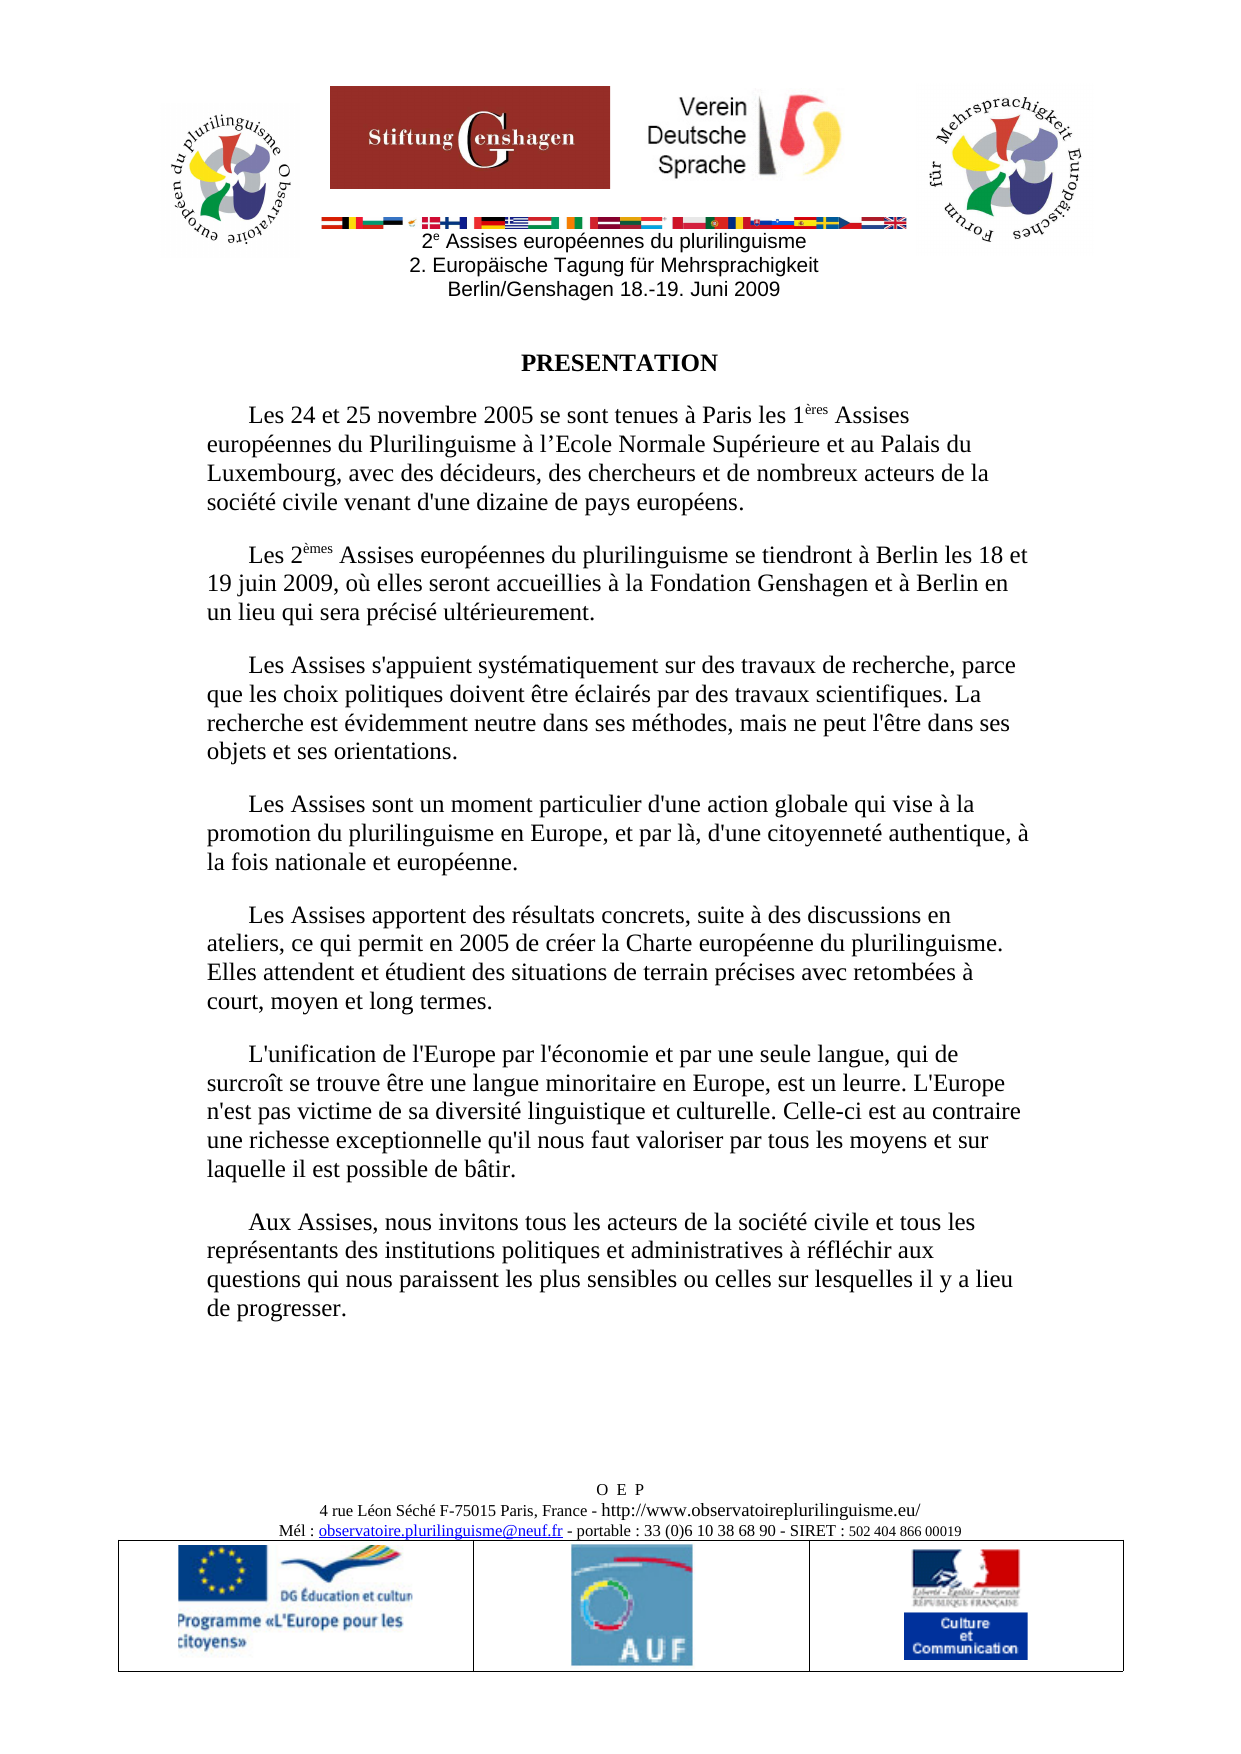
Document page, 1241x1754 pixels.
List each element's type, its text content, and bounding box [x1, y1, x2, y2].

table_header 2e Assises européennes du plurilinguisme 2. Europäische Tagung für Mehrsprachigkeit Berlin/Genshagen 18.-19. Juni 2009 [314, 83, 914, 301]
text Les 24 et 25 novembre 2005 se sont tenues à Paris les 1ères Assises européennes du Plurilinguisme à l’Ecole Normale Supérieure et au Palais du Luxembourg, avec des décideurs, des chercheurs et de nombreux acteurs de la société civile venant d'une dizaine de pays européens. [207, 401, 1033, 516]
text L'unification de l'Europe par l'économie et par une seule langue, qui de surcroît se trouve être une langue minoritaire en Europe, est un leurre. L'Europe n'est pas victime de sa diversité linguistique et culturelle. Celle-ci est au contraire une richesse exceptionnelle qu'il nous faut valoriser par tous les moyens et sur laquelle il est possible de bâtir. [207, 1039, 1033, 1183]
picture [330, 86, 611, 189]
table_header [614, 83, 907, 217]
picture [916, 83, 1095, 256]
table_header [321, 83, 614, 217]
text PRESENTATION [205, 348, 1033, 376]
text Aux Assises, nous invitons tous les acteurs de la société civile et tous les représentants des institutions politiques et administratives à réfléchir aux questions qui nous paraissent les plus sensibles ou celles sur lesquelles il y a lieu de progresser. [207, 1207, 1033, 1322]
text Les Assises s'appuient systématiquement sur des travaux de recherche, parce que les choix politiques doivent être éclairés par des travaux scientifiques. La recherche est évidemment neutre dans ses méthodes, mais ne peut l'être dans ses objets et ses orientations. [207, 650, 1033, 765]
picture [570, 1543, 696, 1669]
text Les Assises apportent des résultats concrets, suite à des discussions en ateliers, ce qui permit en 2005 de créer la Charte européenne du plurilinguisme. Elles attendent et étudient des situations de terrain précises avec retombées à court, moyen et long termes. [207, 900, 1033, 1015]
picture [321, 217, 907, 229]
table_header [141, 83, 314, 301]
picture [637, 88, 854, 189]
picture [904, 1545, 1028, 1660]
text Les Assises sont un moment particulier d'une action globale qui vise à la promotion du plurilinguisme en Europe, et par là, d'une citoyenneté authentique, à la fois nationale et européenne. [207, 789, 1033, 876]
table_header [914, 83, 1097, 301]
text Les 2èmes Assises européennes du plurilinguisme se tiendront à Berlin les 18 et 19 juin 2009, où elles seront accueillies à la Fondation Genshagen et à Berlin en un lieu qui sera précisé ultérieurement. [207, 540, 1033, 626]
picture [178, 1545, 413, 1661]
picture [160, 103, 300, 258]
